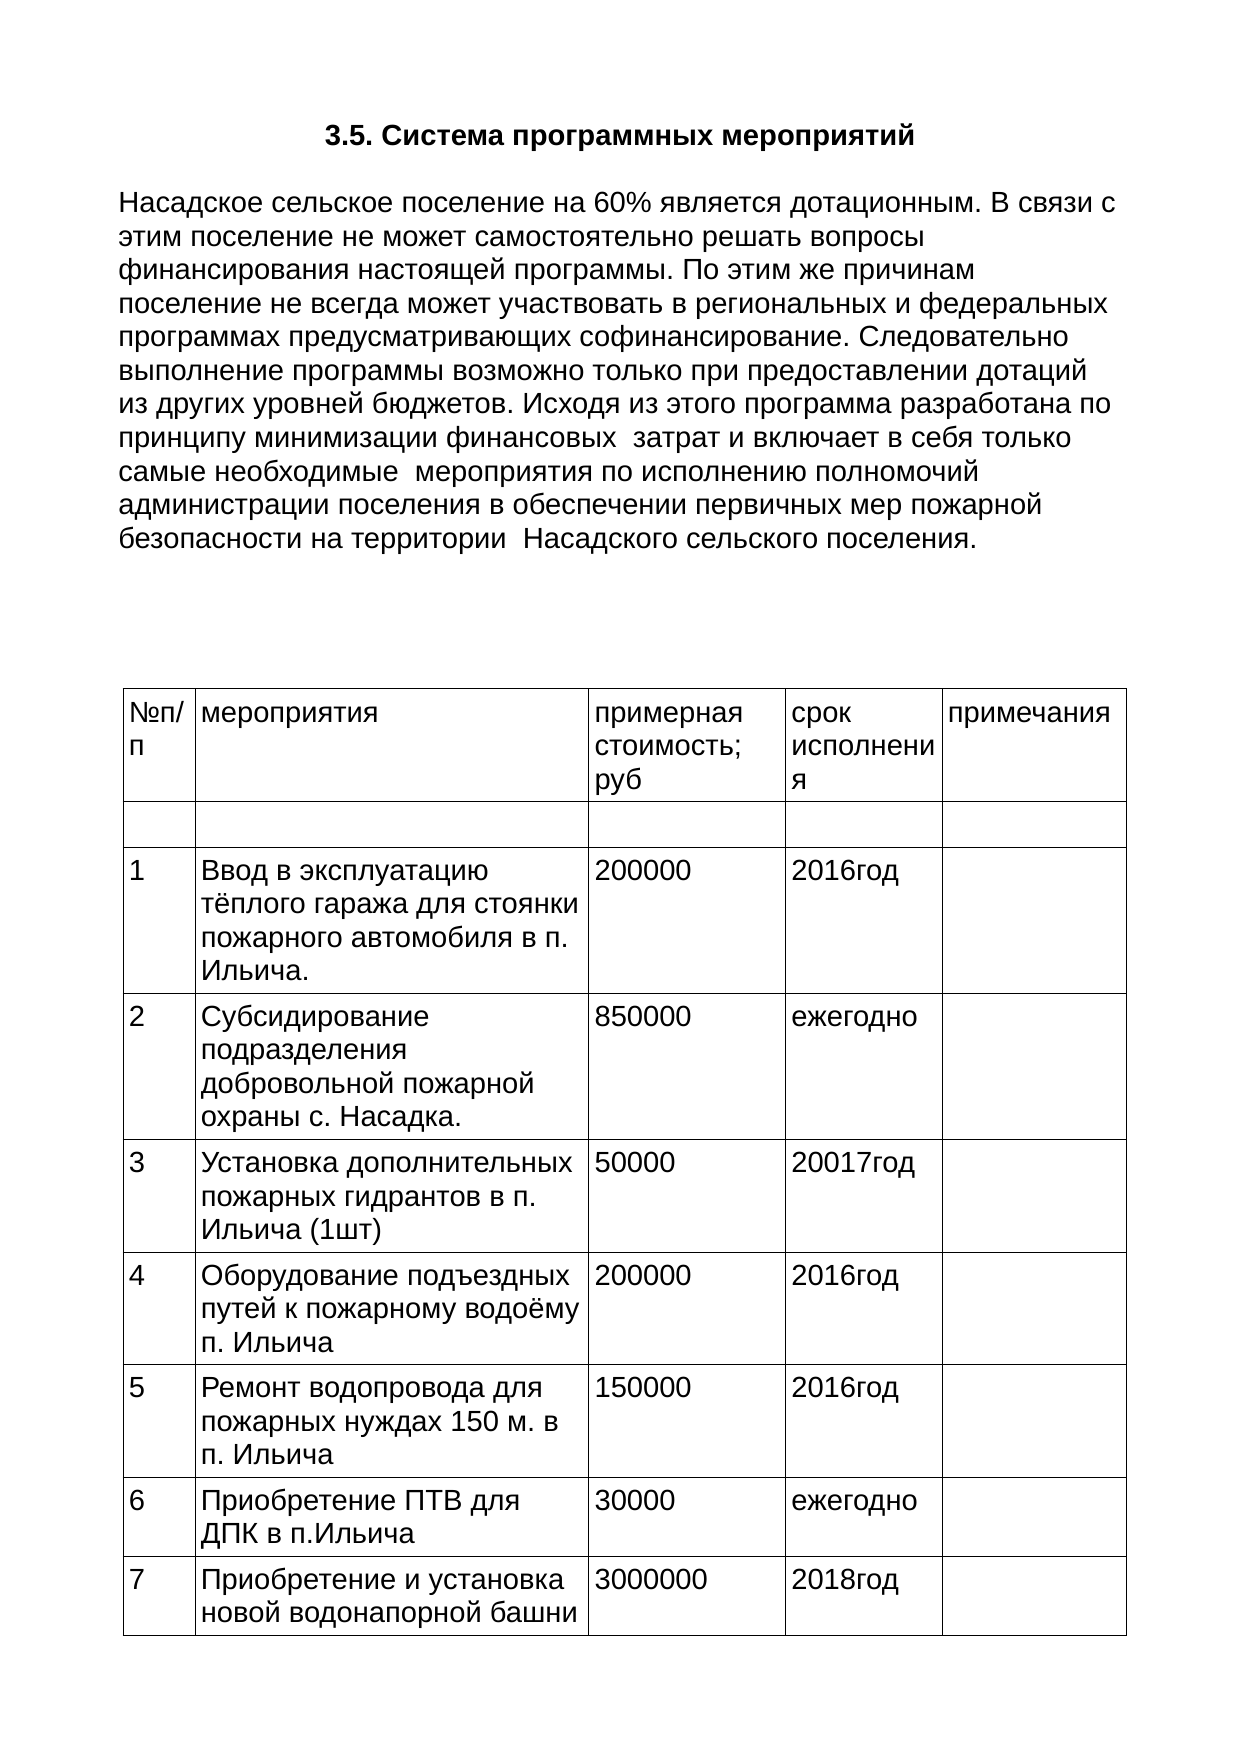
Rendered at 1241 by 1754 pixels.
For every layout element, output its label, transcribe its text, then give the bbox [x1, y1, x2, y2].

table_cell 850000 [589, 994, 785, 1139]
table_cell [943, 1253, 1126, 1364]
table_cell 2016год [786, 1365, 942, 1477]
table_cell 2018год [786, 1557, 942, 1635]
table_cell [943, 994, 1126, 1139]
table_cell 30000 [589, 1478, 785, 1556]
table_cell 3 [124, 1140, 195, 1251]
table_cell [943, 1478, 1126, 1556]
table_cell 200000 [589, 1253, 785, 1364]
table_cell 1 [124, 848, 195, 993]
table_cell 5 [124, 1365, 195, 1477]
table_cell [943, 802, 1126, 846]
table_cell 2 [124, 994, 195, 1139]
table_cell 20017год [786, 1140, 942, 1251]
table_cell Приобретение ПТВ для ДПК в п.Ильича [196, 1478, 588, 1556]
table_cell Ремонт водопровода для пожарных нуждах 150 м. в п. Ильича [196, 1365, 588, 1477]
table_cell [943, 1365, 1126, 1477]
table_cell Приобретение и установка новой водонапорной башни [196, 1557, 588, 1635]
table_cell [589, 802, 785, 846]
table_cell Субсидирование подразделения добровольной пожарной охраны с. Насадка. [196, 994, 588, 1139]
table_cell 6 [124, 1478, 195, 1556]
table_cell ежегодно [786, 994, 942, 1139]
table_cell 200000 [589, 848, 785, 993]
table_header №п/п [124, 689, 195, 801]
table_cell 7 [124, 1557, 195, 1635]
text 3.5. Система программных мероприятий [118, 118, 1122, 152]
table_cell 50000 [589, 1140, 785, 1251]
table_cell Ввод в эксплуатацию тёплого гаража для стоянки пожарного автомобиля в п. Ильича. [196, 848, 588, 993]
table_cell [943, 1140, 1126, 1251]
table_cell [943, 848, 1126, 993]
text Насадское сельское поселение на 60% является дотационным. В связи с этим поселение не может самостоятельно решать вопросы финансирования настоящей программы. По этим же причинам поселение не всегда может участвовать в региональных и федеральных программах предусматривающих софинансирование. Следовательно выполнение программы возможно только при предоставлении дотаций из других уровней бюджетов. Исходя из этого программа разработана по принципу минимизации финансовых затрат и включает в себя только самые необходимые мероприятия по исполнению полномочий администрации поселения в обеспечении первичных мер пожарной безопасности на территории Насадского сельского поселения. [118, 185, 1122, 554]
table_header мероприятия [196, 689, 588, 801]
table_cell [196, 802, 588, 846]
table_header примерная стоимость; руб [589, 689, 785, 801]
table_cell ежегодно [786, 1478, 942, 1556]
table_cell 4 [124, 1253, 195, 1364]
table_cell [943, 1557, 1126, 1635]
table_cell [786, 802, 942, 846]
table_cell 2016год [786, 848, 942, 993]
table_cell 3000000 [589, 1557, 785, 1635]
table_cell 2016год [786, 1253, 942, 1364]
table_cell Установка дополнительных пожарных гидрантов в п. Ильича (1шт) [196, 1140, 588, 1251]
table_cell [124, 802, 195, 846]
table_cell Оборудование подъездных путей к пожарному водоёму п. Ильича [196, 1253, 588, 1364]
table_cell 150000 [589, 1365, 785, 1477]
table_header примечания [943, 689, 1126, 801]
table_header срок исполнения [786, 689, 942, 801]
